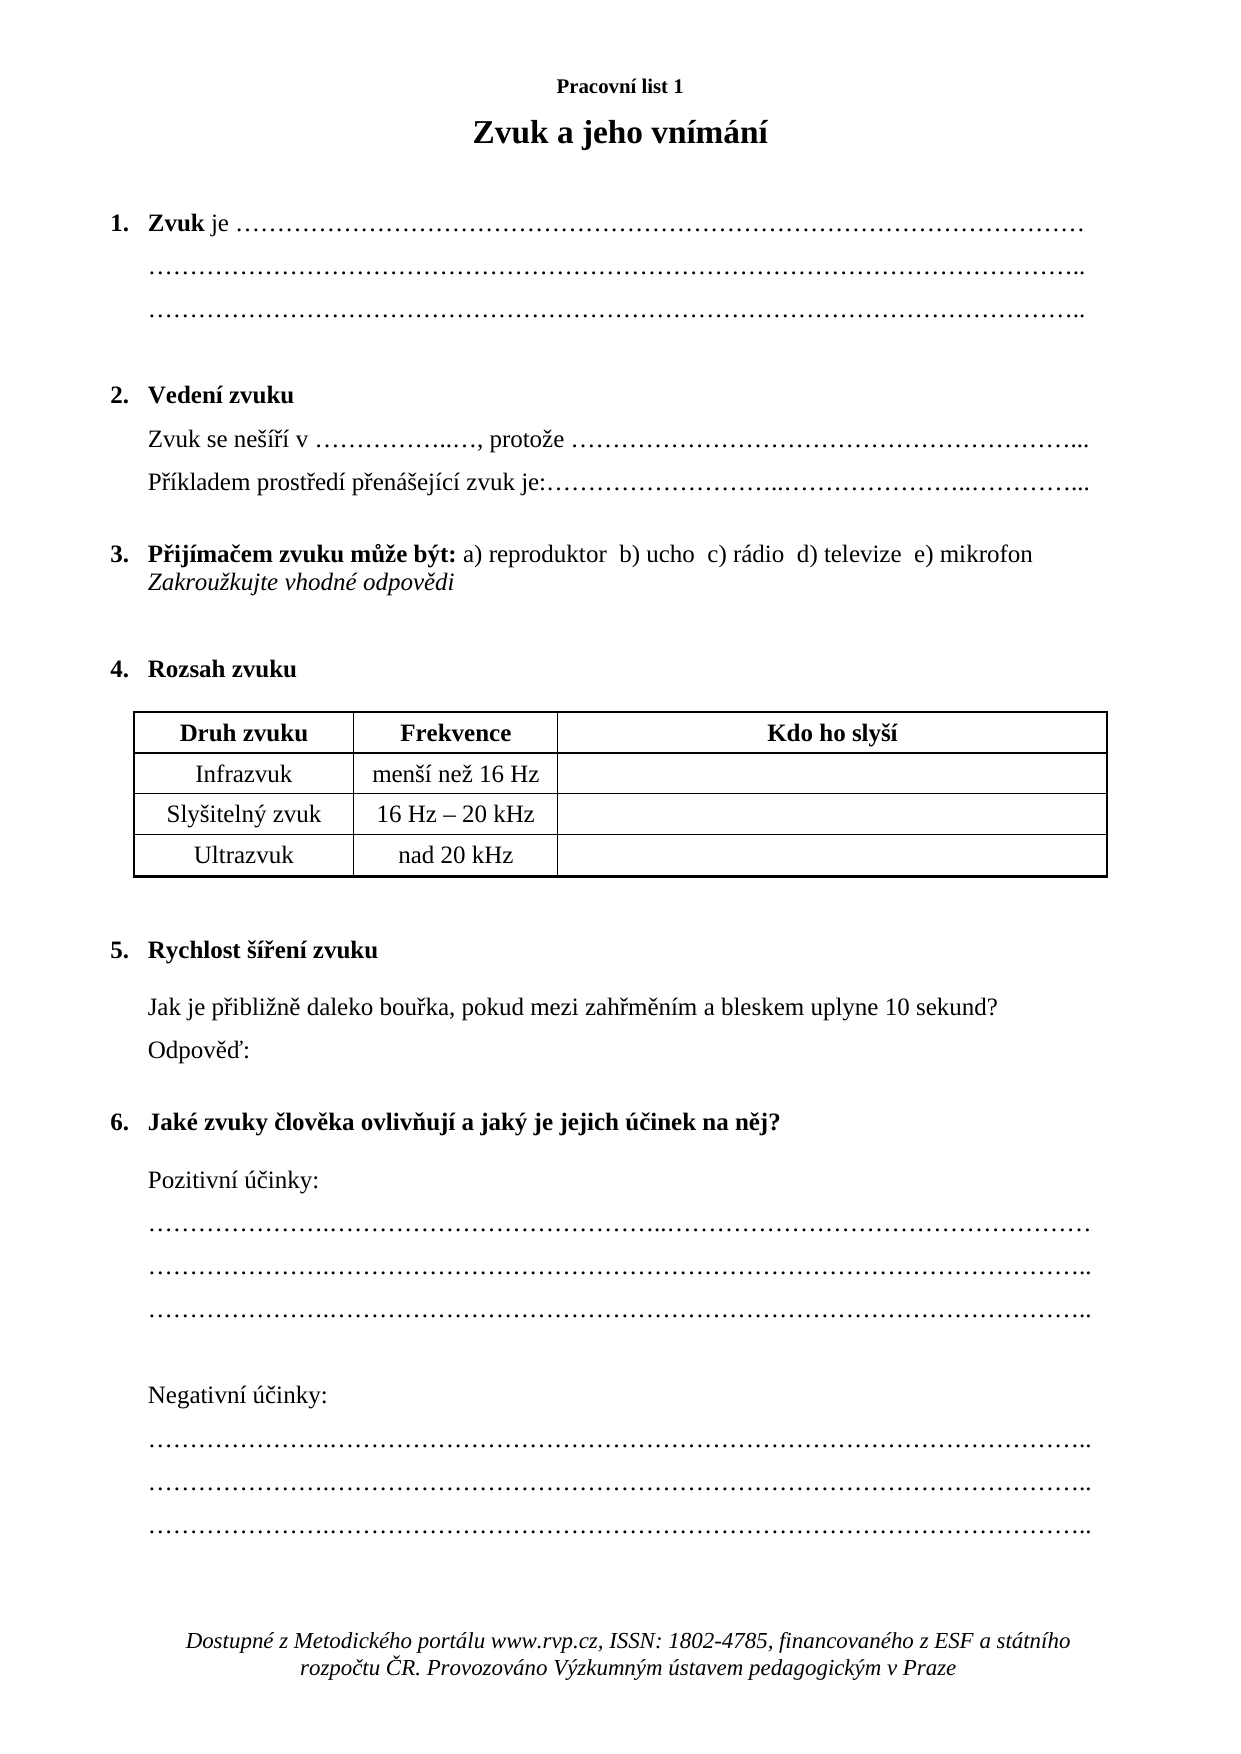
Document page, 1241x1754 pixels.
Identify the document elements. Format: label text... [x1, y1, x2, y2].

text Zvuk se nešíří v ……………..…, protože ……………………………………………………... Příkladem prostředí přenášející zvuk je:………………………..…………………..…………... [148, 424, 1092, 496]
table_header Frekvence [354, 713, 557, 752]
list Přijímačem zvuku může být: a) reproduktor b) ucho c) rádio d) televize e) mikrofon [110, 539, 1092, 567]
table_cell Slyšitelný zvuk [135, 794, 353, 834]
list Zvuk je ………………………………………………………………………………………… ………………………………………………………………………………………………….. ………………………………………………………………………………………………….. [110, 208, 1092, 323]
text ………………….…………………………………..…………………………………………… ………………….……………………………………………………………………………….. [148, 1208, 1092, 1280]
table_cell 16 Hz – 20 kHz [354, 794, 557, 834]
text Odpověď: [148, 1036, 1092, 1064]
table_cell menší než 16 Hz [354, 754, 557, 793]
text Zakroužkujte vhodné odpovědi [148, 567, 1092, 596]
table_cell [558, 835, 1106, 875]
table_cell Ultrazvuk [135, 835, 353, 875]
text ………………….……………………………………………………………………………….. [148, 1424, 1092, 1452]
list Rychlost šíření zvuku [110, 935, 1092, 964]
text Jak je přibližně daleko bouřka, pokud mezi zahřměním a bleskem uplyne 10 sekund? [148, 992, 1092, 1021]
table_cell [558, 754, 1106, 793]
text ………………….……………………………………………………………………………….. [148, 1294, 1092, 1323]
text Negativní účinky: [148, 1381, 1092, 1409]
table_header Kdo ho slyší [558, 713, 1106, 752]
list Vedení zvuku [110, 381, 1092, 409]
table_cell [558, 794, 1106, 834]
text Zvuk a jeho vnímání [148, 112, 1092, 151]
text ………………….……………………………………………………………………………….. [148, 1510, 1092, 1539]
list Jaké zvuky člověka ovlivňují a jaký je jejich účinek na něj? [110, 1107, 1092, 1136]
table_cell Infrazvuk [135, 754, 353, 793]
list Rozsah zvuku [110, 654, 1092, 682]
text ………………….……………………………………………………………………………….. [148, 1467, 1092, 1496]
table_cell nad 20 kHz [354, 835, 557, 875]
table_header Druh zvuku [135, 713, 353, 752]
text Pozitivní účinky: [148, 1165, 1092, 1194]
